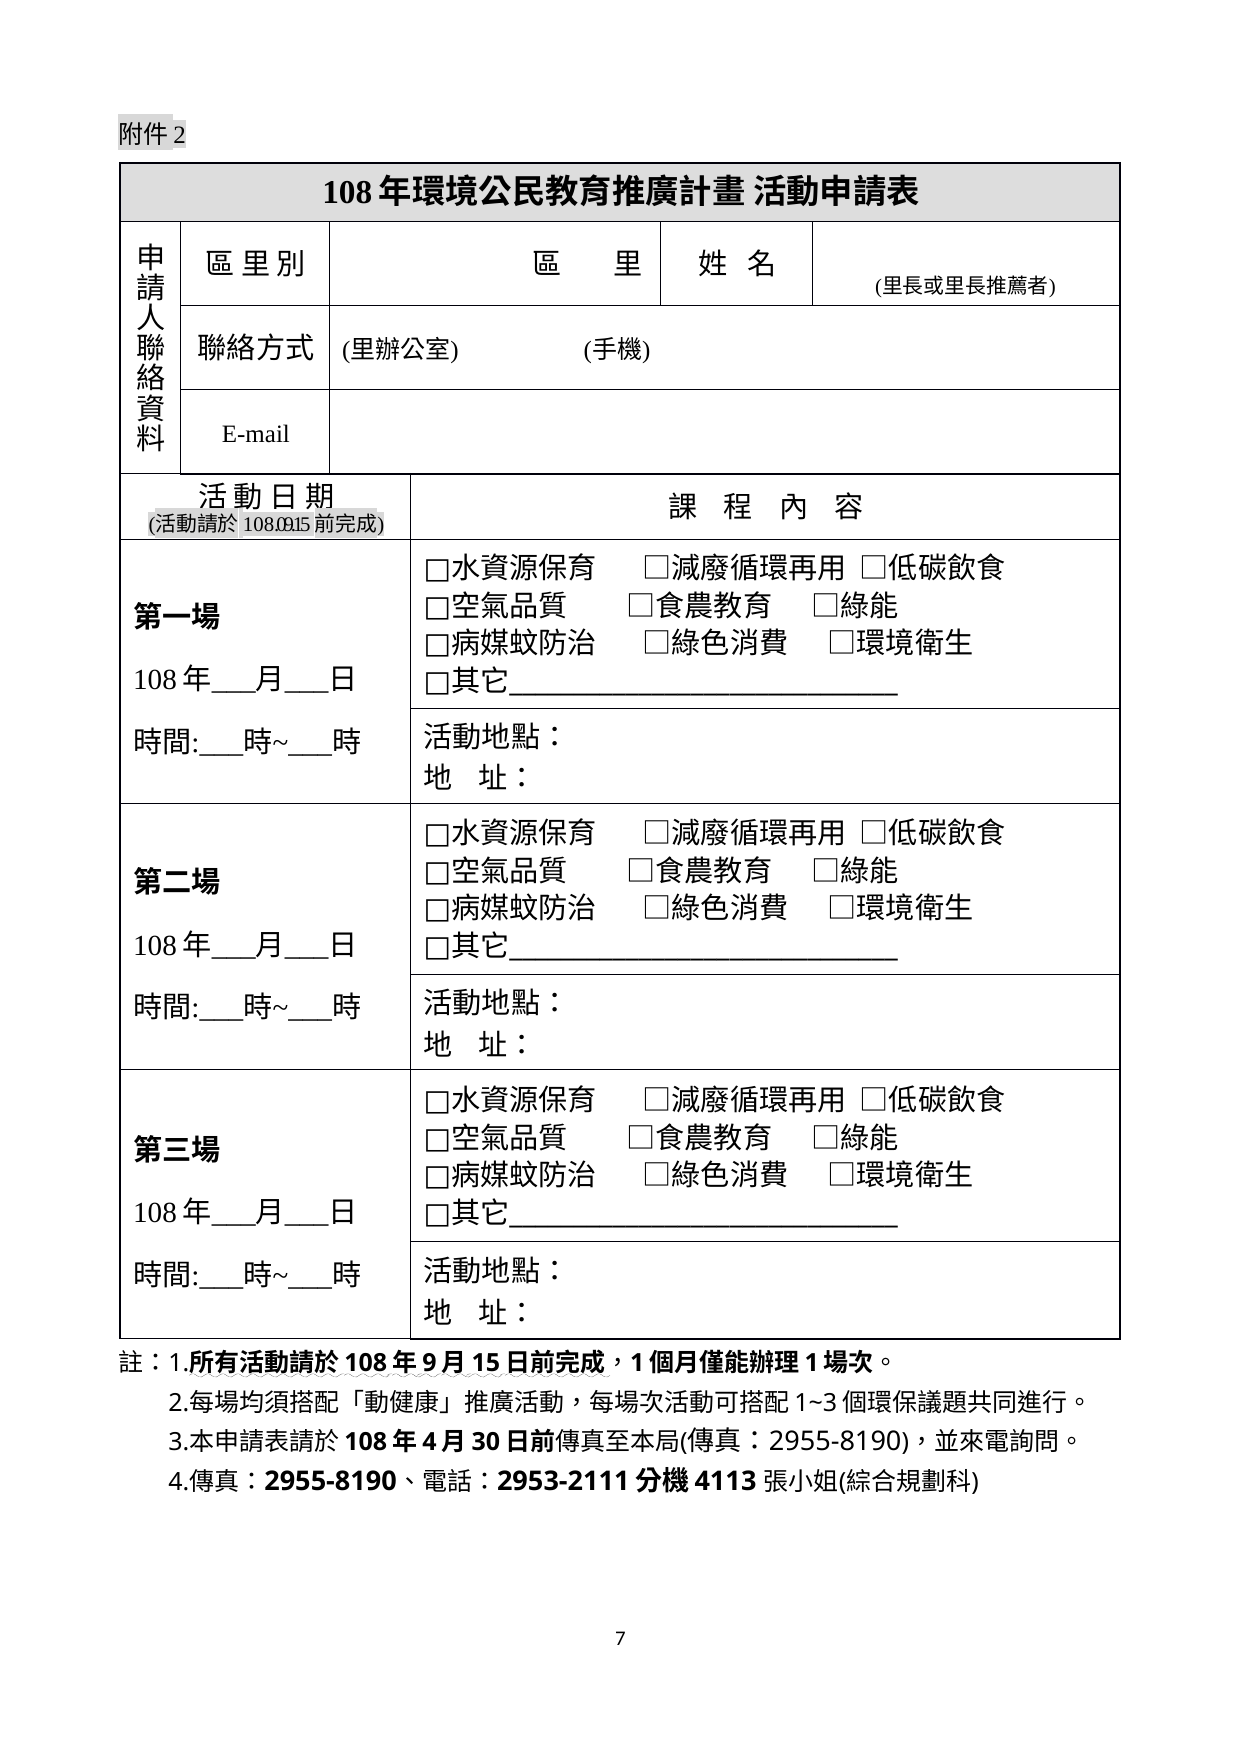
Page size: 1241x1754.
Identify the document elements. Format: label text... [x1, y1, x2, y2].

table_cell E-mail [181, 390, 329, 473]
table_cell 第二場 108年___月___日 時間:___時~___時 [121, 804, 410, 1069]
table_cell 活 動 日 期 (活動請於108.09.15前完成) [121, 474, 410, 538]
table_cell □水資源保育 □減廢循環再用 □低碳飲食 □空氣品質 □食農教育 □綠能 □病媒蚊防治 □綠色消費 □環境衛生 □其它______________________________ [411, 804, 1119, 974]
table_cell 第三場 108年___月___日 時間:___時~___時 [121, 1070, 410, 1338]
table_cell 區 里 別 [181, 222, 329, 305]
table_cell 聯絡方式 [181, 306, 329, 389]
table_cell (里長或里長推薦者) [813, 222, 1119, 305]
table_cell 課 程 內 容 [411, 475, 1119, 538]
table_cell 活動地點： 地 址： [411, 975, 1119, 1069]
table_cell (里辦公室) (手機) [330, 306, 1119, 389]
table_cell 姓 名 [661, 222, 812, 305]
text 註：1.所有活動請於108年9月15日前完成，1個月僅能辦理1場次。 [118, 1340, 1122, 1379]
table_cell 第一場 108年___月___日 時間:___時~___時 [121, 540, 410, 802]
table_cell □水資源保育 □減廢循環再用 □低碳飲食 □空氣品質 □食農教育 □綠能 □病媒蚊防治 □綠色消費 □環境衛生 □其它______________________________ [411, 1070, 1119, 1241]
table_cell 活動地點： 地 址： [411, 1242, 1119, 1338]
table_header 108年環境公民教育推廣計畫 活動申請表 [121, 164, 1119, 221]
text 附件2 [118, 118, 1122, 149]
text 4.傳真：2955-8190、電話：2953-2111分機4113 張小姐(綜合規劃科) [168, 1459, 1122, 1498]
table_cell 區 里 [330, 222, 660, 305]
table_cell [330, 390, 1119, 473]
table_cell 申請人聯絡資料 [121, 222, 180, 473]
table_cell □水資源保育 □減廢循環再用 □低碳飲食 □空氣品質 □食農教育 □綠能 □病媒蚊防治 □綠色消費 □環境衛生 □其它______________________________ [411, 540, 1119, 708]
text 2.每場均須搭配「動健康」推廣活動，每場次活動可搭配1~3個環保議題共同進行。 [168, 1379, 1122, 1419]
text 3.本申請表請於108年4月30日前傳真至本局(傳真：2955-8190)，並來電詢問。 [168, 1419, 1122, 1459]
table_cell 活動地點： 地 址： [411, 709, 1119, 802]
